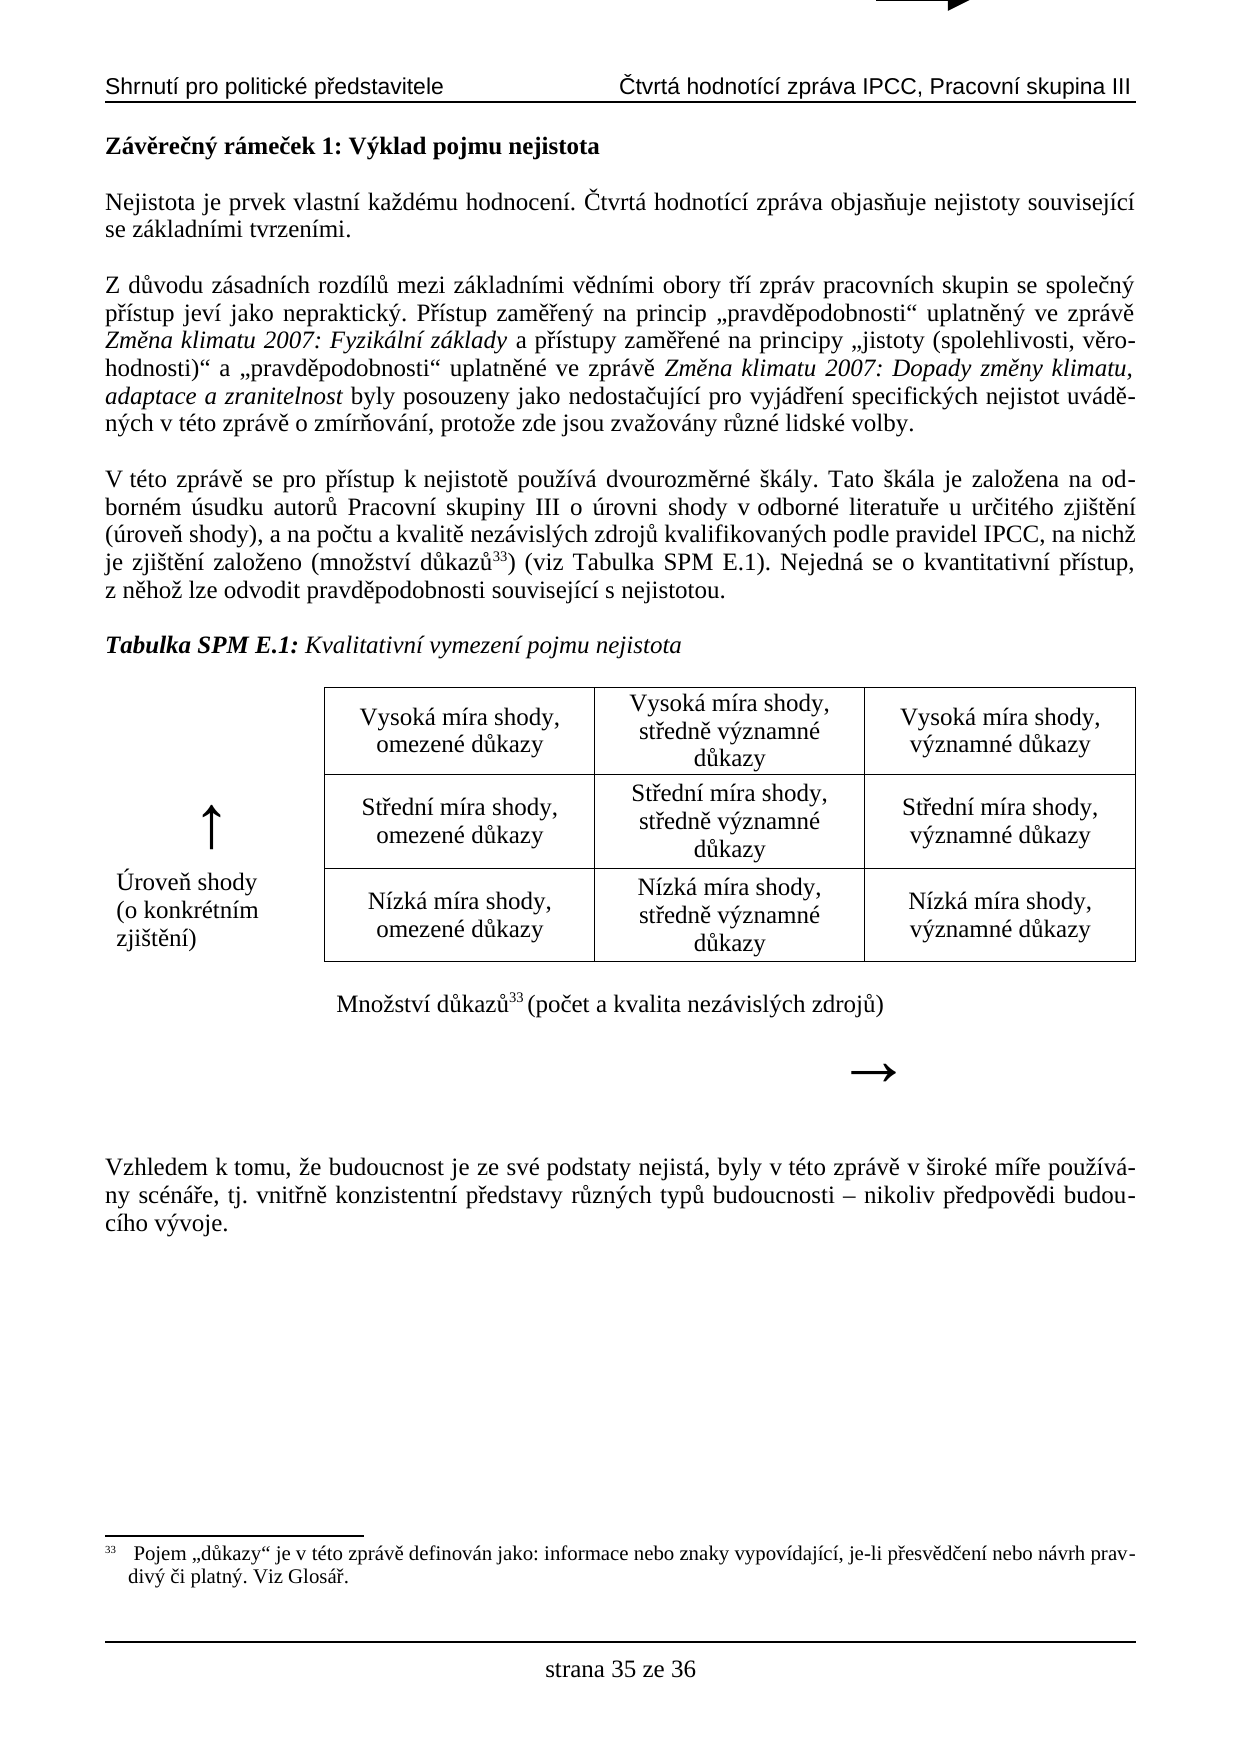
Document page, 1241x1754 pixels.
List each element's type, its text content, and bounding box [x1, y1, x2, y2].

table_cell Nízká míra shody, významné důkazy [865, 869, 1135, 961]
text Z důvodu zásadních rozdílů mezi základními vědními obory tří zpráv pracovních skupin se společný přístup jeví jako nepraktický. Přístup zaměřený na princip „pravděpodobnosti“ uplatněný ve zprávě Změna klimatu 2007: Fyzikální základy a přístupy zaměřené na prin­cipy „jistoty (spolehlivosti, věro­hodnosti)“ a „pravděpodobnosti“ uplatněné ve zprávě Změ­na klimatu 2007: Dopady změny klimatu, adaptace a zranitelnost byly posouzeny jako ne­dostačující pro vyjádření specifických nejistot uvádě­ných v této zprávě o zmírňování, protože zde jsou zvažovány různé lidské volby. [105, 271, 1136, 437]
table_header Vysoká míra shody, významné důkazy [865, 688, 1135, 774]
table_cell Střední míra shody, významné důkazy [865, 775, 1135, 867]
table_cell Nízká míra shody, omezené důkazy [325, 869, 594, 961]
table_cell Střední míra shody, středně významné důkazy [595, 775, 864, 867]
text Pojem „důkazy“ je v této zprávě definován jako: informace nebo znaky vypovídající, je-li přesvědčení nebo návrh prav­divý či platný. Viz Glosář. [105, 1542, 1136, 1588]
table_cell Množství důkazů33 (počet a kvalita nezávislých zdrojů) → [325, 962, 1136, 1103]
table_header Vysoká míra shody, středně významné důkazy [595, 688, 864, 774]
table_header [105, 687, 324, 774]
table_cell Střední míra shody, omezené důkazy [325, 775, 594, 867]
table_cell Nízká míra shody, středně významné důkazy [595, 869, 864, 961]
table_header Vysoká míra shody, omezené důkazy [325, 688, 594, 774]
text Tabulka SPM E.1: Kvalitativní vymezení pojmu nejistota [105, 631, 1136, 659]
table_cell Úroveň shody (o konkrétním zjištění) [105, 868, 324, 961]
subtitle Závěrečný rámeček 1: Výklad pojmu nejistota [105, 132, 1136, 160]
text V této zprávě se pro přístup k nejistotě používá dvourozměrné škály. Tato škála je založena na od­borném úsudku autorů Pracovní skupiny III o úrovni shody v odborné literatuře u urči­tého zjištění (úroveň shody), a na počtu a kvalitě nezávislých zdrojů kvalifikovaných pod­le pravidel IPCC, na nichž je zjištění založeno (množství důkazů) (viz Tabulka SPM E.1). Nejedná se o kvantitativní přístup, z ně­hož lze odvodit pravděpodobnosti související s nejis­totou. [105, 465, 1136, 603]
text Nejistota je prvek vlastní každému hodnocení. Čtvrtá hodnotící zpráva objasňuje nejistoty související se základními tvrzeními. [105, 188, 1136, 243]
table_cell ↑ [105, 774, 324, 867]
table_cell [105, 961, 325, 1103]
text Vzhledem k tomu, že budoucnost je ze své podstaty nejistá, byly v této zprávě v široké míře používá­ny scénáře, tj. vnitřně konzistentní představy různých typů budoucnosti – nikoliv předpovědi budou­cího vývoje. [105, 1153, 1136, 1237]
